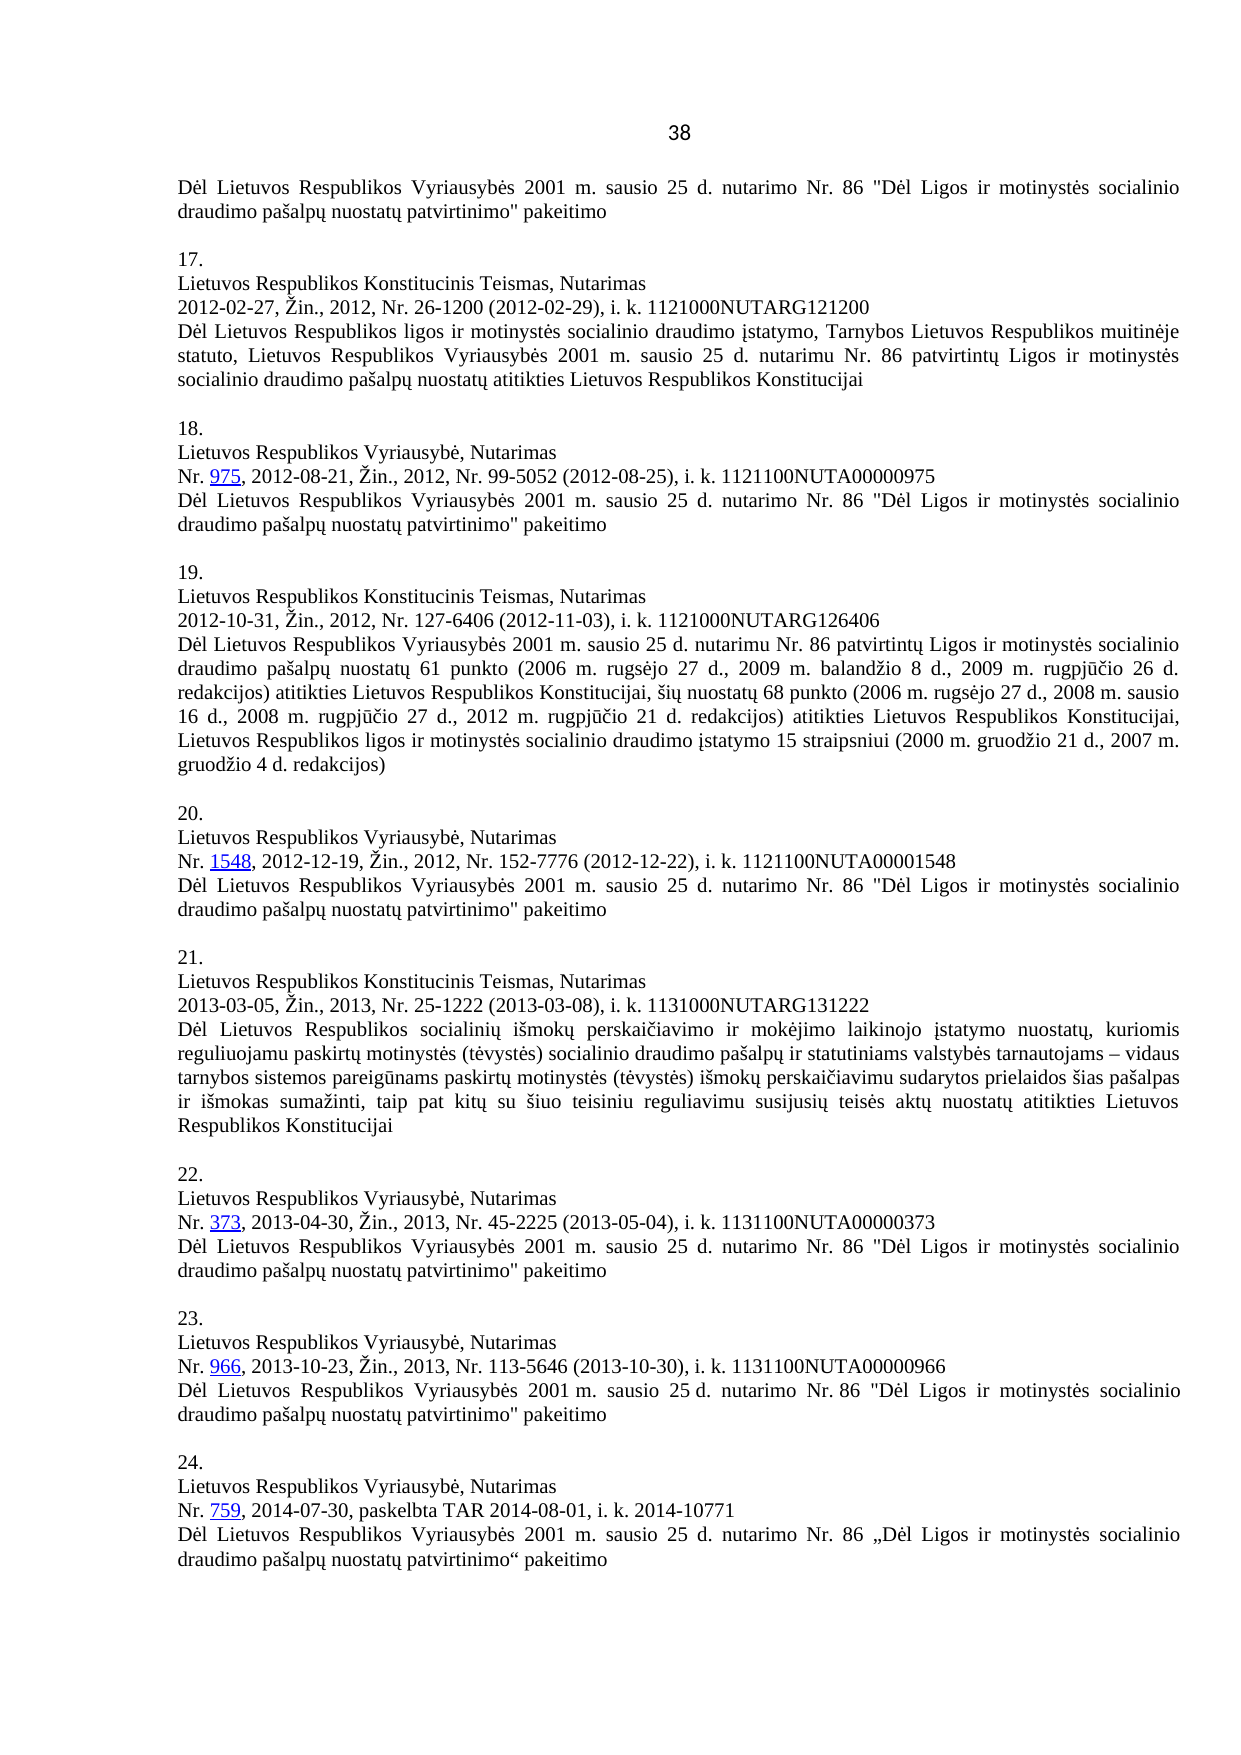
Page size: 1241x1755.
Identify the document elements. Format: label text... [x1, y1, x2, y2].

text Dėl Lietuvos Respublikos Vyriausybės 2001 m. sausio 25 d. nutarimo Nr. 86 "Dėl Ligos ir motinystės socialinio draudimo pašalpų nuostatų patvirtinimo" pakeitimo [177, 1234, 1181, 1282]
text 18. [177, 416, 1181, 439]
text Dėl Lietuvos Respublikos Vyriausybės 2001 m. sausio 25 d. nutarimo Nr. 86 "Dėl Ligos ir motinystės socialinio draudimo pašalpų nuostatų patvirtinimo" pakeitimo [177, 175, 1181, 223]
text 2012-02-27, Žin., 2012, Nr. 26-1200 (2012-02-29), i. k. 1121000NUTARG121200 [177, 295, 1181, 319]
text Lietuvos Respublikos Vyriausybė, Nutarimas [177, 1330, 1181, 1354]
text 22. [177, 1161, 1181, 1186]
text Dėl Lietuvos Respublikos Vyriausybės 2001 m. sausio 25 d. nutarimo Nr. 86 "Dėl Ligos ir motinystės socialinio draudimo pašalpų nuostatų patvirtinimo" pakeitimo [177, 873, 1181, 921]
text Lietuvos Respublikos Konstitucinis Teismas, Nutarimas [177, 271, 1181, 295]
text Nr. 373, 2013-04-30, Žin., 2013, Nr. 45-2225 (2013-05-04), i. k. 1131100NUTA00000373 [177, 1209, 1181, 1234]
text Nr. 966, 2013-10-23, Žin., 2013, Nr. 113-5646 (2013-10-30), i. k. 1131100NUTA00000966 [177, 1354, 1181, 1378]
text 19. [177, 560, 1181, 584]
text Dėl Lietuvos Respublikos Vyriausybės 2001 m. sausio 25 d. nutarimo Nr. 86 "Dėl Ligos ir motinystės socialinio draudimo pašalpų nuostatų patvirtinimo" pakeitimo [177, 1378, 1181, 1426]
text Nr. 975, 2012-08-21, Žin., 2012, Nr. 99-5052 (2012-08-25), i. k. 1121100NUTA00000975 [177, 464, 1181, 488]
text Dėl Lietuvos Respublikos socialinių išmokų perskaičiavimo ir mokėjimo laikinojo įstatymo nuostatų, kuriomis reguliuojamu paskirtų motinystės (tėvystės) socialinio draudimo pašalpų ir statutiniams valstybės tarnautojams – vidaus tarnybos sistemos pareigūnams paskirtų motinystės (tėvystės) išmokų perskaičiavimu sudarytos prielaidos šias pašalpas ir išmokas sumažinti, taip pat kitų su šiuo teisiniu reguliavimu susijusių teisės aktų nuostatų atitikties Lietuvos Respublikos Konstitucijai [177, 1017, 1181, 1137]
text Dėl Lietuvos Respublikos Vyriausybės 2001 m. sausio 25 d. nutarimo Nr. 86 "Dėl Ligos ir motinystės socialinio draudimo pašalpų nuostatų patvirtinimo" pakeitimo [177, 488, 1181, 536]
text 20. [177, 801, 1181, 824]
text Lietuvos Respublikos Konstitucinis Teismas, Nutarimas [177, 969, 1181, 993]
text Dėl Lietuvos Respublikos ligos ir motinystės socialinio draudimo įstatymo, Tarnybos Lietuvos Respublikos muitinėje statuto, Lietuvos Respublikos Vyriausybės 2001 m. sausio 25 d. nutarimu Nr. 86 patvirtintų Ligos ir motinystės socialinio draudimo pašalpų nuostatų atitikties Lietuvos Respublikos Konstitucijai [177, 319, 1181, 391]
text Lietuvos Respublikos Vyriausybė, Nutarimas [177, 824, 1181, 849]
text Dėl Lietuvos Respublikos Vyriausybės 2001 m. sausio 25 d. nutarimo Nr. 86 „Dėl Ligos ir motinystės socialinio draudimo pašalpų nuostatų patvirtinimo“ pakeitimo [177, 1522, 1181, 1571]
text Lietuvos Respublikos Vyriausybė, Nutarimas [177, 1474, 1181, 1498]
text 21. [177, 945, 1181, 969]
text Lietuvos Respublikos Vyriausybė, Nutarimas [177, 1186, 1181, 1209]
text Dėl Lietuvos Respublikos Vyriausybės 2001 m. sausio 25 d. nutarimu Nr. 86 patvirtintų Ligos ir motinystės socialinio draudimo pašalpų nuostatų 61 punkto (2006 m. rugsėjo 27 d., 2009 m. balandžio 8 d., 2009 m. rugpjūčio 26 d. redakcijos) atitikties Lietuvos Respublikos Konstitucijai, šių nuostatų 68 punkto (2006 m. rugsėjo 27 d., 2008 m. sausio 16 d., 2008 m. rugpjūčio 27 d., 2012 m. rugpjūčio 21 d. redakcijos) atitikties Lietuvos Respublikos Konstitucijai, Lietuvos Respublikos ligos ir motinystės socialinio draudimo įstatymo 15 straipsniui (2000 m. gruodžio 21 d., 2007 m. gruodžio 4 d. redakcijos) [177, 632, 1181, 776]
text 23. [177, 1306, 1181, 1330]
text Lietuvos Respublikos Konstitucinis Teismas, Nutarimas [177, 584, 1181, 608]
text 2013-03-05, Žin., 2013, Nr. 25-1222 (2013-03-08), i. k. 1131000NUTARG131222 [177, 993, 1181, 1017]
text Lietuvos Respublikos Vyriausybė, Nutarimas [177, 439, 1181, 464]
text 2012-10-31, Žin., 2012, Nr. 127-6406 (2012-11-03), i. k. 1121000NUTARG126406 [177, 608, 1181, 632]
text Nr. 759, 2014-07-30, paskelbta TAR 2014-08-01, i. k. 2014-10771 [177, 1498, 1181, 1522]
text 24. [177, 1450, 1181, 1474]
text Nr. 1548, 2012-12-19, Žin., 2012, Nr. 152-7776 (2012-12-22), i. k. 1121100NUTA00001548 [177, 849, 1181, 873]
text 17. [177, 247, 1181, 271]
